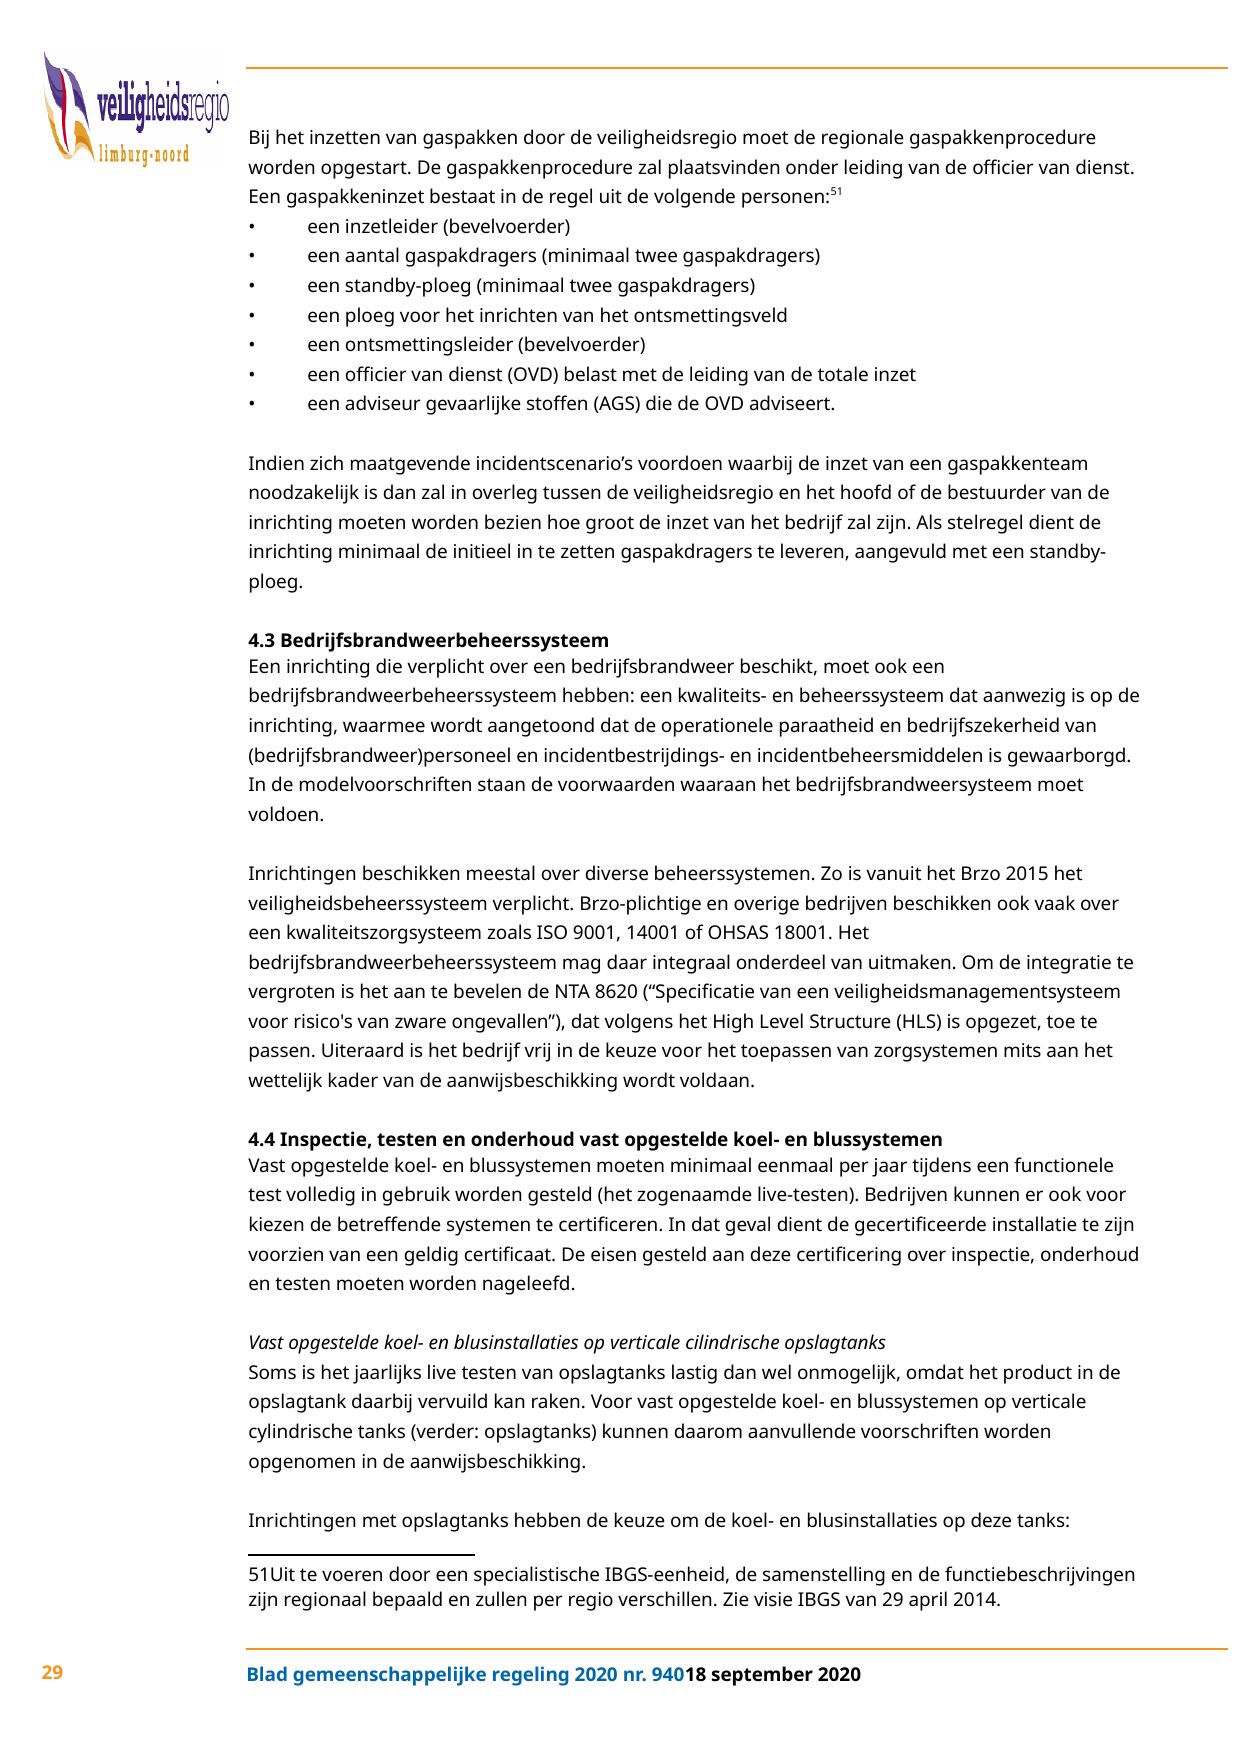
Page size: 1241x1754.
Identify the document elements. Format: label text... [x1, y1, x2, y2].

text 4.3 Bedrijfsbrandweerbeheerssysteem [248, 627, 1152, 653]
text Indien zich maatgevende incidentscenario’s voordoen waarbij de inzet van een gaspakkenteam noodzakelijk is dan zal in overleg tussen de veiligheidsregio en het hoofd of de bestuurder van de inrichting moeten worden bezien hoe groot de inzet van het bedrijf zal zijn. Als stelregel dient de inrichting minimaal de initieel in te zetten gaspakdragers te leveren, aangevuld met een standby-ploeg. [248, 450, 1152, 594]
list een officier van dienst (OVD) belast met de leiding van de totale inzet [248, 361, 1152, 387]
list een standby-ploeg (minimaal twee gaspakdragers) [248, 272, 1152, 298]
text Inrichtingen met opslagtanks hebben de keuze om de koel- en blusinstallaties op deze tanks: [248, 1507, 1152, 1533]
text Vast opgestelde koel- en blusinstallaties op verticale cilindrische opslagtanks [248, 1329, 1152, 1355]
text Vast opgestelde koel- en blussystemen moeten minimaal eenmaal per jaar tijdens een functionele test volledig in gebruik worden gesteld (het zogenaamde live-testen). Bedrijven kunnen er ook voor kiezen de betreffende systemen te certificeren. In dat geval dient de gecertificeerde installatie te zijn voorzien van een geldig certificaat. De eisen gesteld aan deze certificering over inspectie, onderhoud en testen moeten worden nageleefd. [248, 1152, 1152, 1296]
list een ploeg voor het inrichten van het ontsmettingsveld [248, 302, 1152, 328]
list een aantal gaspakdragers (minimaal twee gaspakdragers) [248, 243, 1152, 268]
text 4.4 Inspectie, testen en onderhoud vast opgestelde koel- en blussystemen [248, 1126, 1152, 1152]
list een ontsmettingsleider (bevelvoerder) [248, 331, 1152, 357]
text Bij het inzetten van gaspakken door de veiligheidsregio moet de regionale gaspakkenprocedure worden opgestart. De gaspakkenprocedure zal plaatsvinden onder leiding van de officier van dienst. Een gaspakkeninzet bestaat in de regel uit de volgende personen: [248, 124, 1152, 209]
text Inrichtingen beschikken meestal over diverse beheerssystemen. Zo is vanuit het Brzo 2015 het veiligheidsbeheerssysteem verplicht. Brzo-plichtige en overige bedrijven beschikken ook vaak over een kwaliteitszorgsysteem zoals ISO 9001, 14001 of OHSAS 18001. Het bedrijfsbrandweerbeheerssysteem mag daar integraal onderdeel van uitmaken. Om de integratie te vergroten is het aan te bevelen de NTA 8620 (“Specificatie van een veiligheidsmanagementsysteem voor risico's van zware ongevallen”), dat volgens het High Level Structure (HLS) is opgezet, toe te passen. Uiteraard is het bedrijf vrij in de keuze voor het toepassen van zorgsystemen mits aan het wettelijk kader van de aanwijsbeschikking wordt voldaan. [248, 860, 1152, 1093]
text Een inrichting die verplicht over een bedrijfsbrandweer beschikt, moet ook een bedrijfsbrandweerbeheerssysteem hebben: een kwaliteits- en beheerssysteem dat aanwezig is op de inrichting, waarmee wordt aangetoond dat de operationele paraatheid en bedrijfszekerheid van (bedrijfsbrandweer)personeel en incidentbestrijdings- en incidentbeheersmiddelen is gewaarborgd. In de modelvoorschriften staan de voorwaarden waaraan het bedrijfsbrandweersysteem moet voldoen. [248, 653, 1152, 827]
list een adviseur gevaarlijke stoffen (AGS) die de OVD adviseert. [248, 391, 1152, 416]
text Soms is het jaarlijks live testen van opslagtanks lastig dan wel onmogelijk, omdat het product in de opslagtank daarbij vervuild kan raken. Voor vast opgestelde koel- en blussystemen op verticale cylindrische tanks (verder: opslagtanks) kunnen daarom aanvullende voorschriften worden opgenomen in de aanwijsbeschikking. [248, 1359, 1152, 1474]
text Uit te voeren door een specialistische IBGS-eenheid, de samenstelling en de functiebeschrijvingen zijn regionaal bepaald en zullen per regio verschillen. Zie visie IBGS van 29 april 2014. [248, 1561, 1152, 1612]
picture [41, 47, 231, 172]
list een inzetleider (bevelvoerder) [248, 213, 1152, 239]
